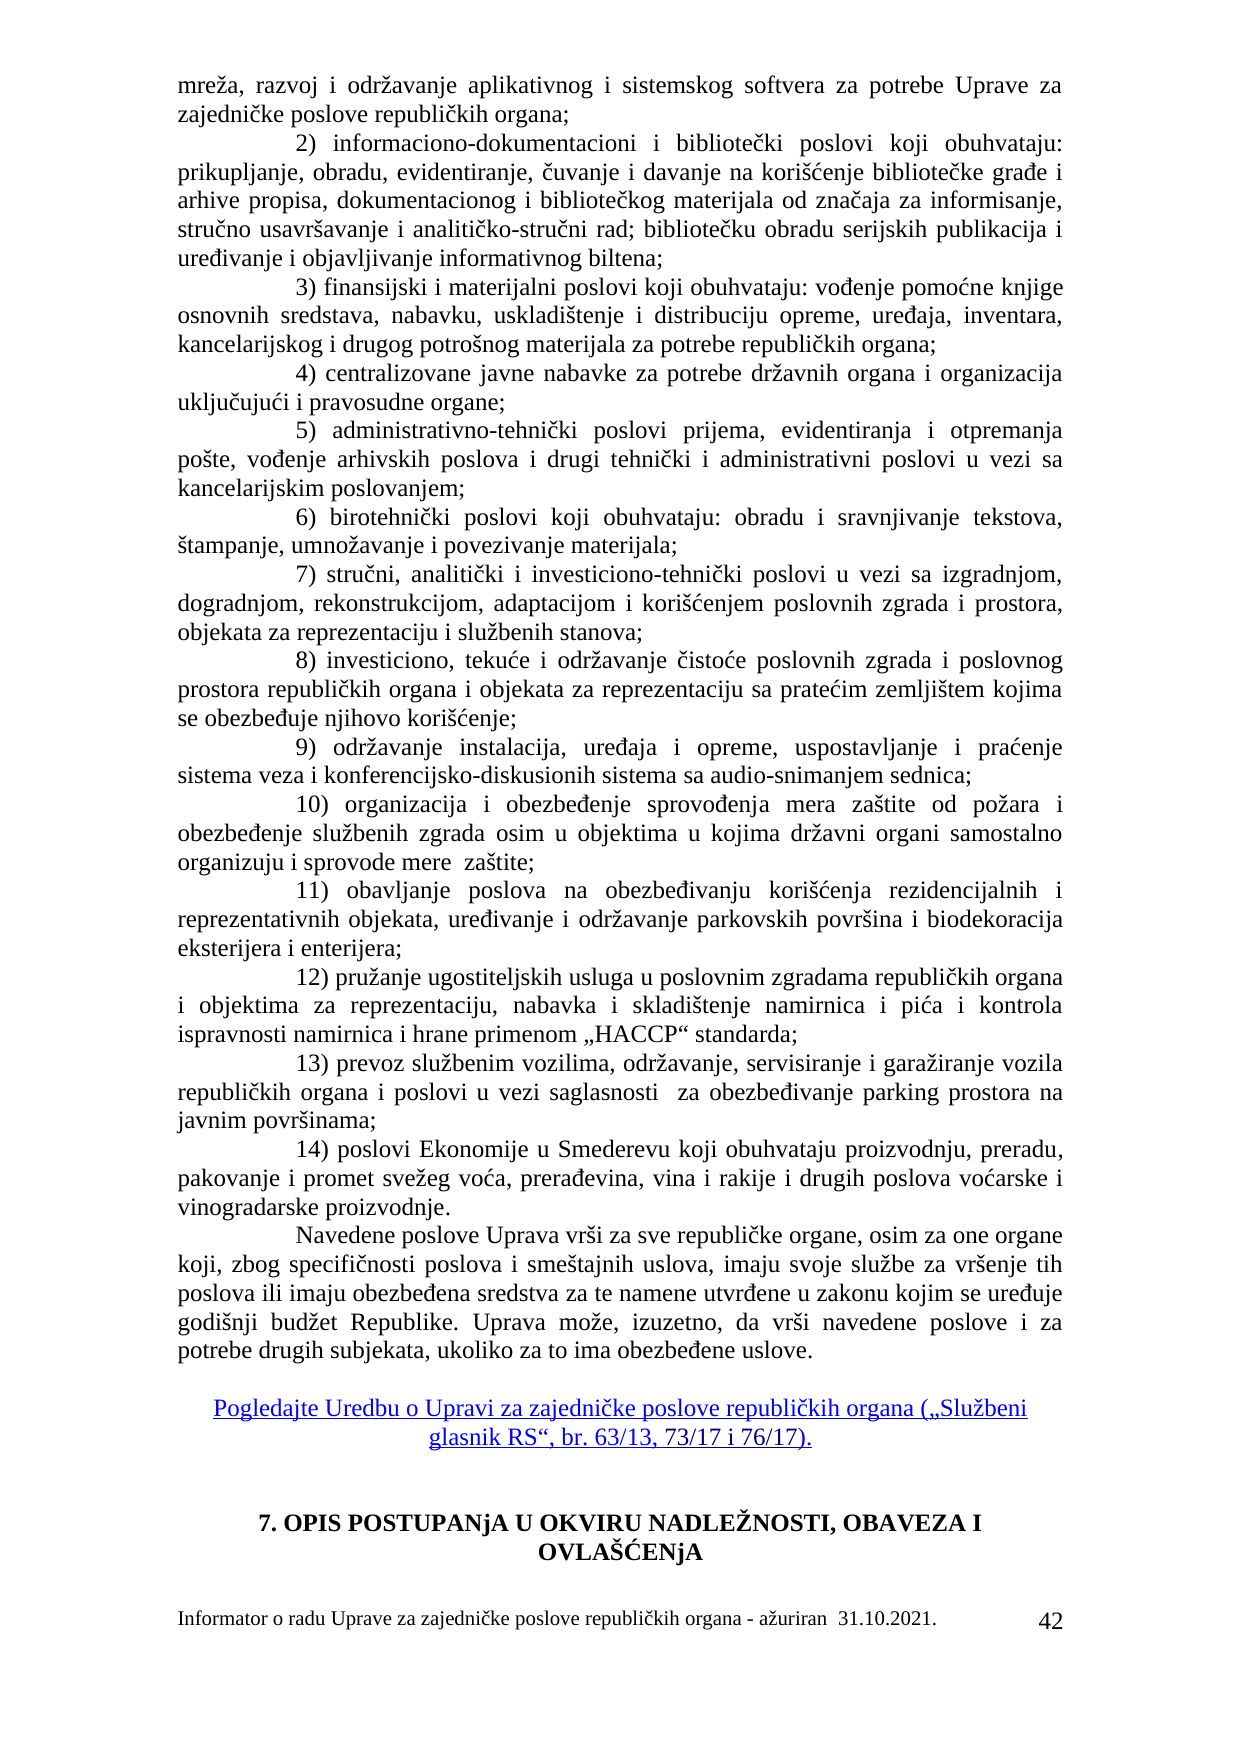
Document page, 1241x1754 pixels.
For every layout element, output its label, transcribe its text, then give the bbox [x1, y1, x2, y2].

text 4) centralizovane javne nabavke za potrebe državnih organa i organizacija uklјučujući i pravosudne organe; [177, 358, 1063, 415]
text 3) finansijski i materijalni poslovi koji obuhvataju: vođenje pomoćne knjige osnovnih sredstava, nabavku, uskladištenje i distribuciju opreme, uređaja, inventara, kancelarijskog i drugog potrošnog materijala za potrebe republičkih organa; [177, 272, 1063, 358]
text Navedene poslove Uprava vrši za sve republičke organe, osim za one organe koji, zbog specifičnosti poslova i smeštajnih uslova, imaju svoje službe za vršenje tih poslova ili imaju obezbeđena sredstva za te namene utvrđene u zakonu kojim se uređuje godišnji budžet Republike. Uprava može, izuzetno, da vrši navedene poslove i za potrebe drugih subjekata, ukoliko za to ima obezbeđene uslove. [177, 1220, 1063, 1364]
text 8) investiciono, tekuće i održavanje čistoće poslovnih zgrada i poslovnog prostora republičkih organa i objekata za reprezentaciju sa pratećim zemlјištem kojima se obezbeđuje njihovo korišćenje; [177, 645, 1063, 732]
text 10) organizacija i obezbeđenje sprovođenja mera zaštite od požara i obezbeđenje službenih zgrada osim u objektima u kojima državni organi samostalno organizuju i sprovode mere zaštite; [177, 789, 1063, 875]
text 12) pružanje ugostitelјskih usluga u poslovnim zgradama republičkih organa i objektima za reprezentaciju, nabavka i skladištenje namirnica i pića i kontrola ispravnosti namirnica i hrane primenom „HACCP“ standarda; [177, 962, 1063, 1048]
text mreža, razvoj i održavanje aplikativnog i sistemskog softvera za potrebe Uprave za zajedničke poslove republičkih organa; [177, 70, 1063, 128]
text 7) stručni, analitički i investiciono-tehnički poslovi u vezi sa izgradnjom, dogradnjom, rekonstrukcijom, adaptacijom i korišćenjem poslovnih zgrada i prostora, objekata za reprezentaciju i službenih stanova; [177, 559, 1063, 645]
text Pogledajte Uredbu o Upravi za zajedničke poslove republičkih organa („Službeni glasnik RS“, br. 63/13, 73/17 i 76/17). [177, 1393, 1063, 1450]
text 9) održavanje instalacija, uređaja i opreme, uspostavlјanje i praćenje sistema veza i konferencijsko-diskusionih sistema sa audio-snimanjem sednica; [177, 732, 1063, 789]
text 5) administrativno-tehnički poslovi prijema, evidentiranja i otpremanja pošte, vođenje arhivskih poslova i drugi tehnički i administrativni poslovi u vezi sa kancelarijskim poslovanjem; [177, 415, 1063, 502]
text 6) birotehnički poslovi koji obuhvataju: obradu i sravnjivanje tekstova, štampanje, umnožavanje i povezivanje materijala; [177, 502, 1063, 559]
text 13) prevoz službenim vozilima, održavanje, servisiranje i garažiranje vozila republičkih organa i poslovi u vezi saglasnosti za obezbeđivanje parking prostora na javnim površinama; [177, 1048, 1063, 1134]
text 7. OPIS POSTUPANјA U OKVIRU NADLEŽNOSTI, OBAVEZA I OVLAŠĆENјA [177, 1508, 1063, 1565]
text 11) obavlјanje poslova na obezbeđivanju korišćenja rezidencijalnih i reprezentativnih objekata, uređivanje i održavanje parkovskih površina i biodekoracija eksterijera i enterijera; [177, 875, 1063, 962]
text 14) poslovi Ekonomije u Smederevu koji obuhvataju proizvodnju, preradu, pakovanje i promet svežeg voća, prerađevina, vina i rakije i drugih poslova voćarske i vinogradarske proizvodnje. [177, 1134, 1063, 1220]
text 2) informaciono-dokumentacioni i bibliotečki poslovi koji obuhvataju: prikuplјanje, obradu, evidentiranje, čuvanje i davanje na korišćenje bibliotečke građe i arhive propisa, dokumentacionog i bibliotečkog materijala od značaja za informisanje, stručno usavršavanje i analitičko-stručni rad; bibliotečku obradu serijskih publikacija i uređivanje i objavlјivanje informativnog biltena; [177, 128, 1063, 272]
